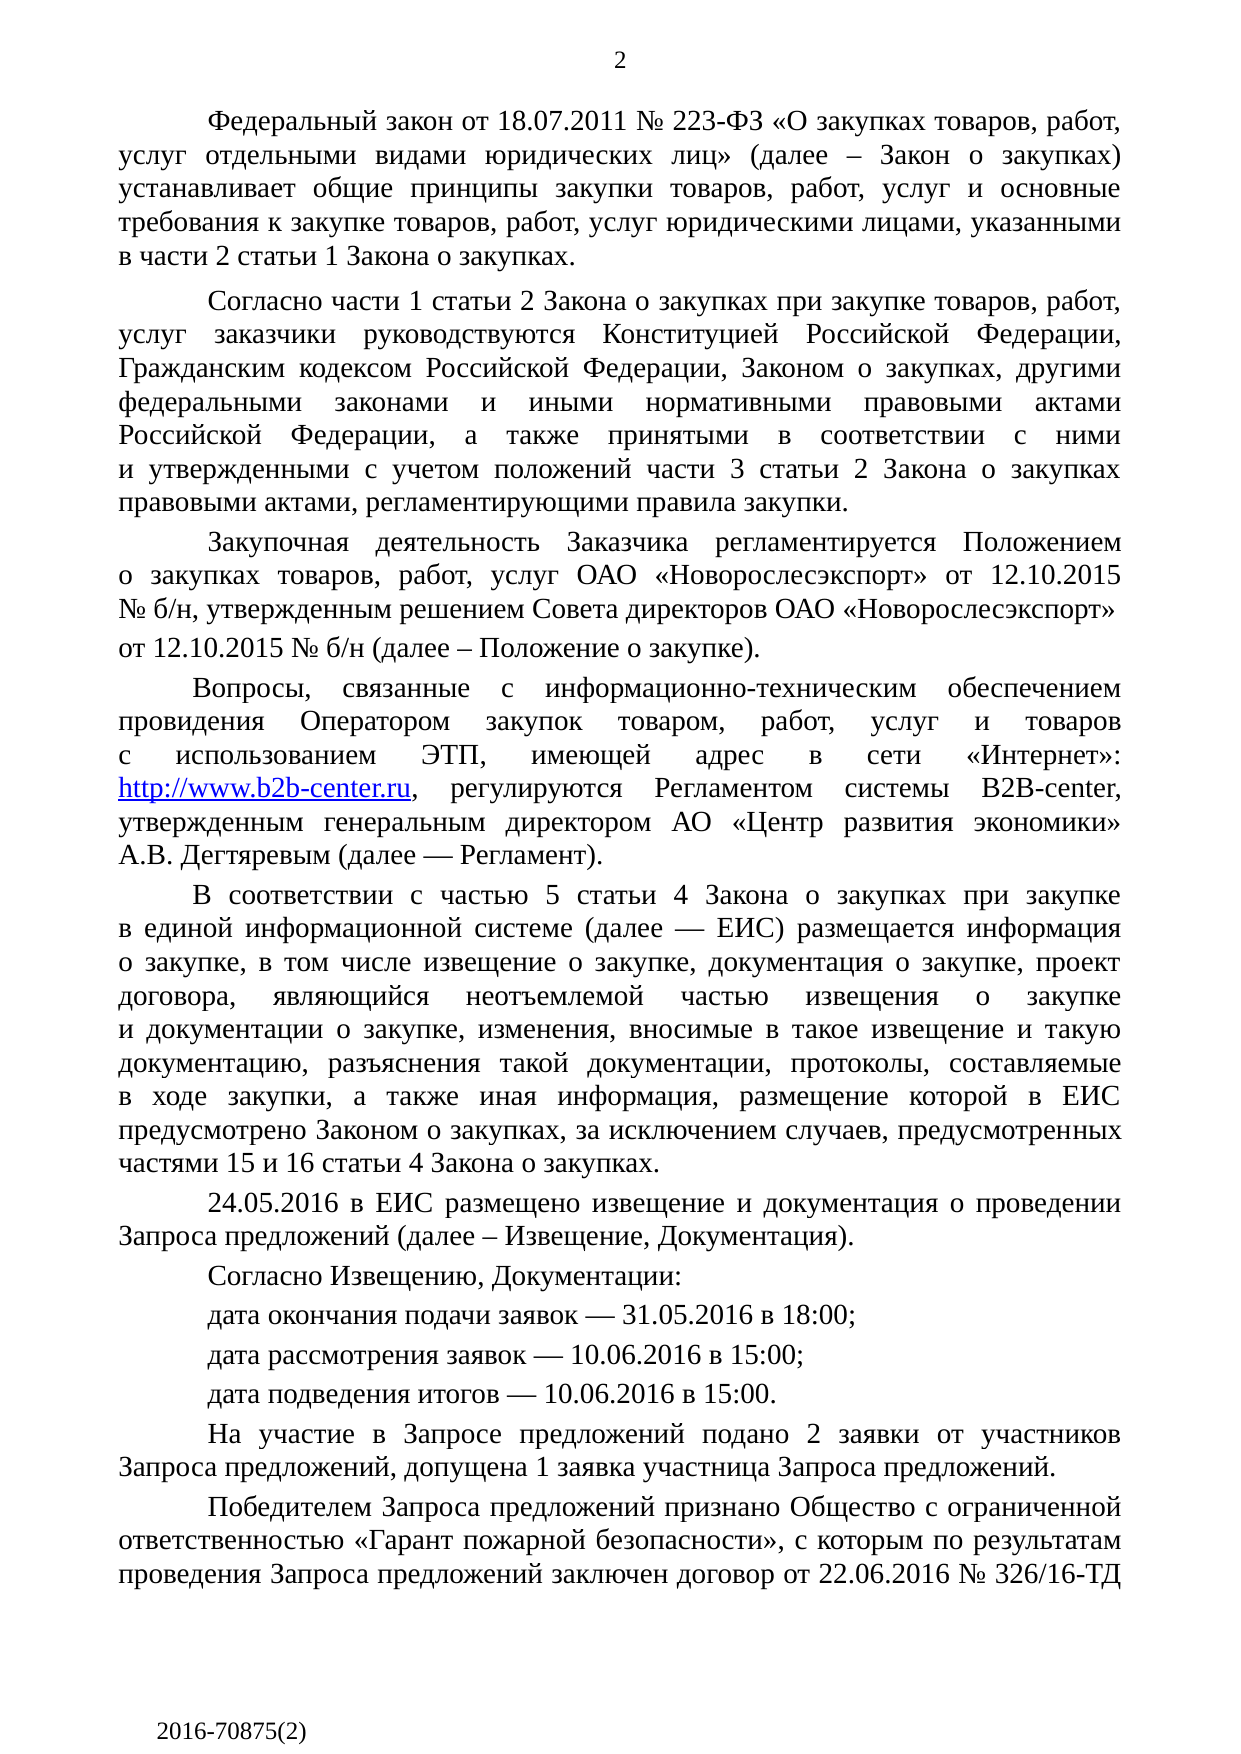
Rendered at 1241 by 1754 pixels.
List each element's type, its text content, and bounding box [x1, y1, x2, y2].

text дата окончания подачи заявок — 31.05.2016 в 18:00; [118, 1297, 1122, 1331]
text от 12.10.2015 № б/н (далее – Положение о закупке). [118, 630, 1122, 664]
text На участие в Запросе предложений подано 2 заявки от участников Запроса предложений, допущена 1 заявка участница Запроса предложений. [118, 1416, 1122, 1483]
text дата рассмотрения заявок — 10.06.2016 в 15:00; [118, 1337, 1122, 1370]
text Победителем Запроса предложений признано Общество с ограниченной ответственностью «Гарант пожарной безопасности», с которым по результатам проведения Запроса предложений заключен договор от 22.06.2016 № 326/16-ТД [118, 1489, 1122, 1589]
text дата подведения итогов — 10.06.2016 в 15:00. [118, 1376, 1122, 1410]
text Закупочная деятельность Заказчика регламентируется Положением о закупках товаров, работ, услуг ОАО «Новорослесэкспорт» от 12.10.2015 № б/н, утвержденным решением Совета директоров ОАО «Новорослесэкспорт» [118, 524, 1122, 624]
text Вопросы, связанные с информационно-техническим обеспечением провидения Оператором закупок товаром, работ, услуг и товаров с использованием ЭТП, имеющей адрес в сети «Интернет»: http://www.b2b-center.ru, регулируются Регламентом системы B2B-center, утвержденным генеральным директором АО «Центр развития экономики» А.В. Дегтяревым (далее — Регламент). [118, 670, 1122, 871]
text Федеральный закон от 18.07.2011 № 223-ФЗ «О закупках товаров, работ, услуг отдельными видами юридических лиц» (далее – Закон о закупках) устанавливает общие принципы закупки товаров, работ, услуг и основные требования к закупке товаров, работ, услуг юридическими лицами, указанными в части 2 статьи 1 Закона о закупках. [118, 103, 1122, 271]
text 24.05.2016 в ЕИС размещено извещение и документация о проведении Запроса предложений (далее – Извещение, Документация). [118, 1185, 1122, 1252]
text Согласно части 1 статьи 2 Закона о закупках при закупке товаров, работ, услуг заказчики руководствуются Конституцией Российской Федерации, Гражданским кодексом Российской Федерации, Законом о закупках, другими федеральными законами и иными нормативными правовыми актами Российской Федерации, а также принятыми в соответствии с ними и утвержденными с учетом положений части 3 статьи 2 Закона о закупках правовыми актами, регламентирующими правила закупки. [118, 283, 1122, 518]
text Согласно Извещению, Документации: [118, 1258, 1122, 1291]
text В соответствии с частью 5 статьи 4 Закона о закупках при закупке в единой информационной системе (далее — ЕИС) размещается информация о закупке, в том числе извещение о закупке, документация о закупке, проект договора, являющийся неотъемлемой частью извещения о закупке и документации о закупке, изменения, вносимые в такое извещение и такую документацию, разъяснения такой документации, протоколы, составляемые в ходе закупки, а также иная информация, размещение которой в ЕИС предусмотрено Законом о закупках, за исключением случаев, предусмотренных частями 15 и 16 статьи 4 Закона о закупках. [118, 877, 1122, 1179]
